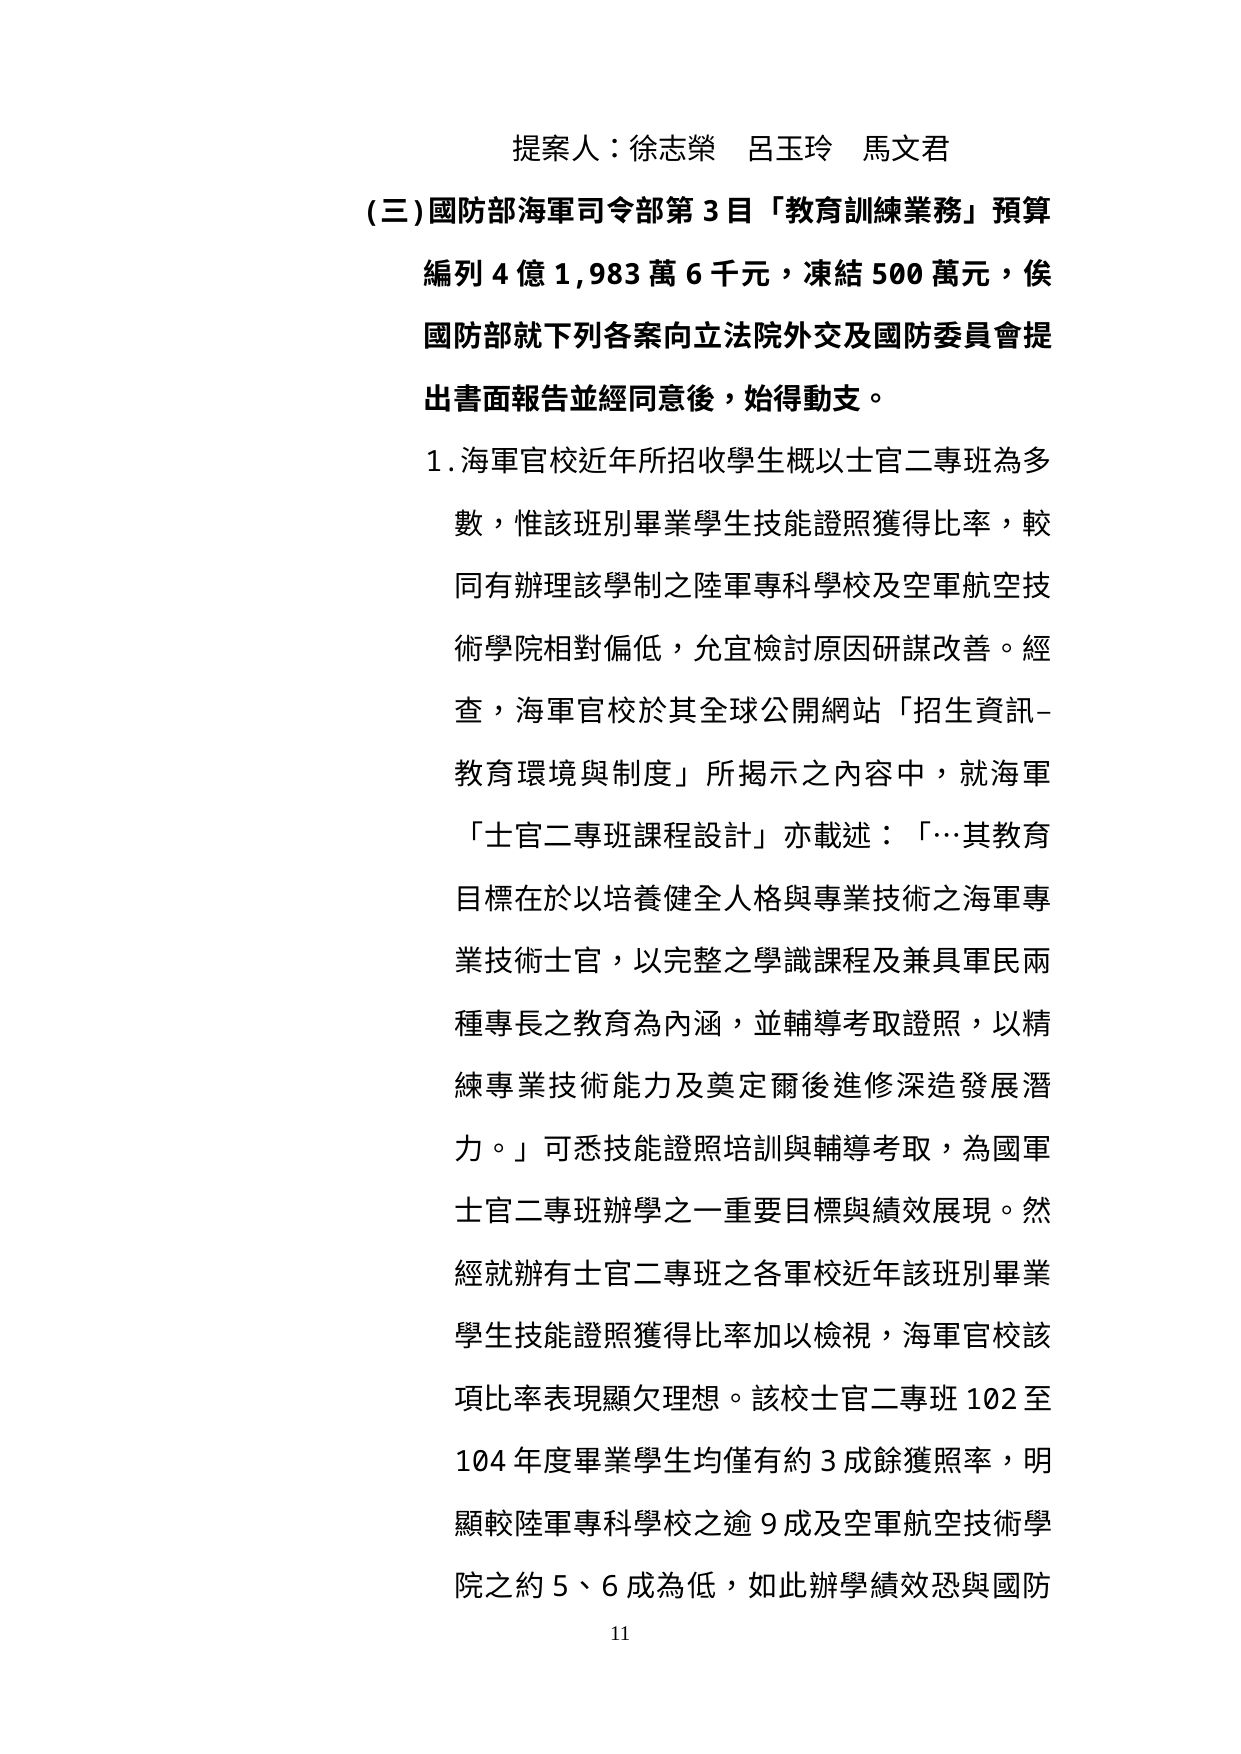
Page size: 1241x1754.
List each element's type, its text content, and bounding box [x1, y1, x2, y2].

text 1.海軍官校近年所招收學生概以士官二專班為多數，惟該班別畢業學生技能證照獲得比率，較同有辦理該學制之陸軍專科學校及空軍航空技術學院相對偏低，允宜檢討原因研謀改善。經查，海軍官校於其全球公開網站「招生資訊–教育環境與制度」所揭示之內容中，就海軍「士官二專班課程設計」亦載述：「…其教育目標在於以培養健全人格與專業技術之海軍專業技術士官，以完整之學識課程及兼具軍民兩種專長之教育為內涵，並輔導考取證照，以精練專業技術能力及奠定爾後進修深造發展潛力。」可悉技能證照培訓與輔導考取，為國軍士官二專班辦學之一重要目標與績效展現。然經就辦有士官二專班之各軍校近年該班別畢業學生技能證照獲得比率加以檢視，海軍官校該項比率表現顯欠理想。該校士官二專班102至104年度畢業學生均僅有約3成餘獲照率，明顯較陸軍專科學校之逾9成及空軍航空技術學院之約5、6成為低，如此辦學績效恐與國防 [425, 417, 1053, 1605]
text (三)國防部海軍司令部第3目「教育訓練業務」預算編列4億1,983萬6千元，凍結500萬元，俟國防部就下列各案向立法院外交及國防委員會提出書面報告並經同意後，始得動支。 [362, 167, 1053, 417]
text 提案人：徐志榮 呂玉玲 馬文君 [512, 105, 1053, 167]
